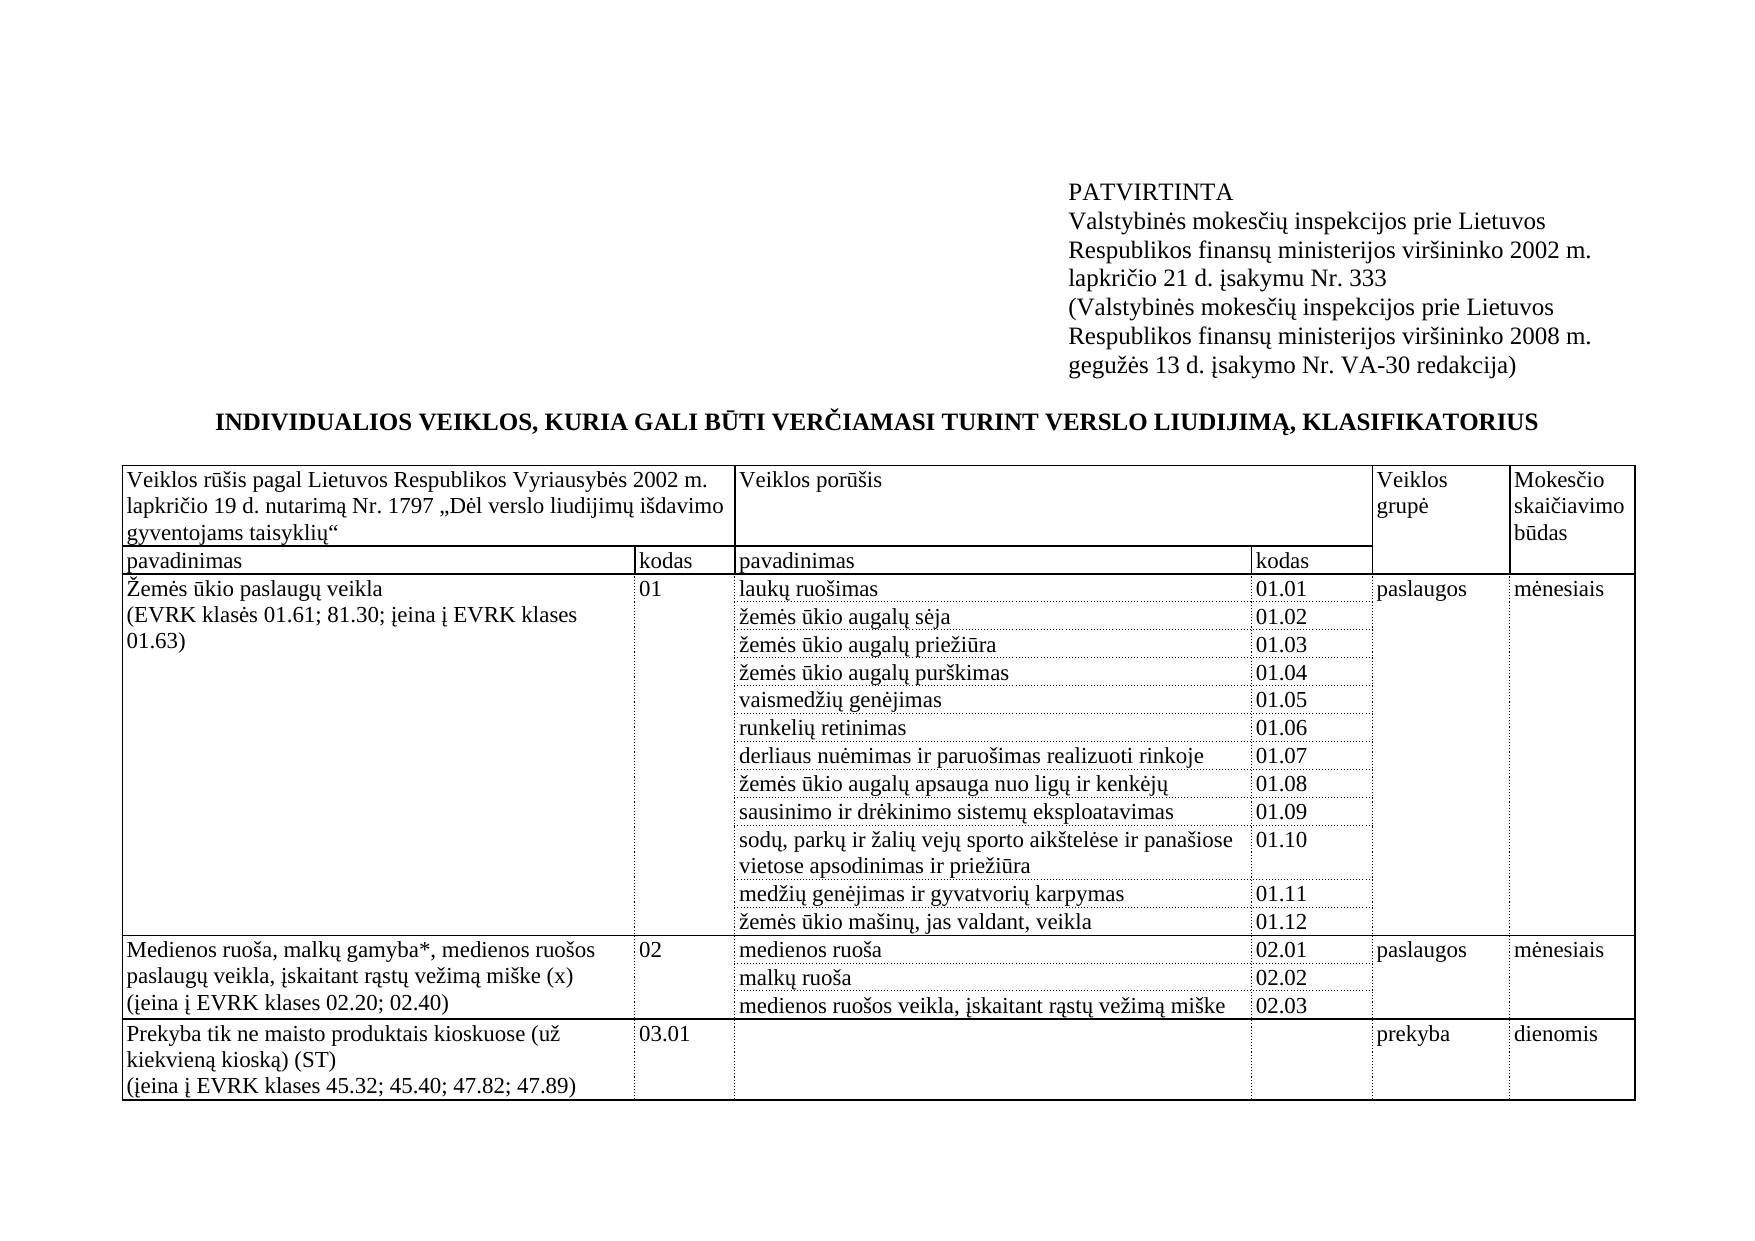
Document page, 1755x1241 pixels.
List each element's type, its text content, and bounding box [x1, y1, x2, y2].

table_cell paslaugos [1372, 575, 1510, 934]
table_cell derliaus nuėmimas ir paruošimas realizuoti rinkoje [735, 741, 1251, 769]
table_cell 01.10 [1251, 825, 1372, 879]
table_cell žemės ūkio augalų purškimas [735, 657, 1251, 685]
table_cell mėnesiais [1510, 575, 1634, 934]
table_cell 02.03 [1251, 990, 1372, 1018]
table_header Veiklos rūšis pagal Lietuvos Respublikos Vyriausybės 2002 m. lapkričio 19 d. nutarimą Nr. 1797 „Dėl verslo liudijimų išdavimo gyventojams taisyklių“ [123, 466, 734, 545]
table_cell pavadinimas [736, 547, 1251, 573]
table_cell 01.06 [1251, 713, 1372, 741]
table_cell 02.01 [1251, 936, 1372, 962]
table_cell žemės ūkio augalų priežiūra [735, 629, 1251, 657]
table_cell sausinimo ir drėkinimo sistemų eksploatavimas [735, 797, 1251, 824]
table_cell vaismedžių genėjimas [735, 685, 1251, 713]
table_cell žemės ūkio augalų apsauga nuo ligų ir kenkėjų [735, 769, 1251, 797]
table_cell medžių genėjimas ir gyvatvorių karpymas [735, 879, 1251, 907]
table_cell kodas [636, 547, 734, 573]
table_cell 02.02 [1251, 963, 1372, 990]
table_cell medienos ruoša [735, 936, 1251, 962]
table_cell runkelių retinimas [735, 713, 1251, 741]
table_cell 01.04 [1251, 657, 1372, 685]
table_cell malkų ruoša [735, 963, 1251, 990]
table_cell 01.07 [1251, 741, 1372, 769]
table_cell 01.12 [1251, 907, 1372, 934]
table_cell paslaugos [1372, 936, 1510, 1018]
table_cell [735, 1020, 1251, 1099]
table_cell 01.09 [1251, 797, 1372, 824]
table_cell 01.05 [1251, 685, 1372, 713]
table_cell 01.11 [1251, 879, 1372, 907]
table_cell sodų, parkų ir žalių vejų sporto aikštelėse ir panašiose vietose apsodinimas ir priežiūra [735, 825, 1251, 879]
table_cell Žemės ūkio paslaugų veikla (EVRK klasės 01.61; 81.30; įeina į EVRK klases 01.63) [123, 575, 635, 934]
table_cell mėnesiais [1510, 936, 1634, 1018]
table_cell 03.01 [635, 1020, 735, 1099]
table_cell Prekyba tik ne maisto produktais kioskuose (už kiekvieną kioską) (ST) (įeina į EVRK klases 45.32; 45.40; 47.82; 47.89) [123, 1020, 635, 1099]
table_cell dienomis [1510, 1020, 1634, 1099]
table_cell laukų ruošimas [735, 575, 1251, 601]
table_cell žemės ūkio mašinų, jas valdant, veikla [735, 907, 1251, 934]
table_cell 01 [635, 575, 735, 934]
table_cell pavadinimas [123, 547, 634, 573]
table_cell 01.08 [1251, 769, 1372, 797]
table_cell žemės ūkio augalų sėja [735, 601, 1251, 629]
text Valstybinės mokesčių inspekcijos prie Lietuvos Respublikos finansų ministerijos viršininko 2002 m. lapkričio 21 d. įsakymu Nr. 333 [1068, 206, 1636, 292]
table_cell Medienos ruoša, malkų gamyba*, medienos ruošos paslaugų veikla, įskaitant rąstų vežimą miške (x) (įeina į EVRK klases 02.20; 02.40) [123, 936, 635, 1018]
table_cell kodas [1252, 547, 1372, 573]
table_cell [1251, 1020, 1372, 1099]
table_header Veiklos grupė [1373, 466, 1509, 573]
table_header Veiklos porūšis [736, 466, 1372, 545]
table_cell 02 [635, 936, 735, 1018]
table_cell 01.02 [1251, 601, 1372, 629]
table_cell medienos ruošos veikla, įskaitant rąstų vežimą miške [735, 990, 1251, 1018]
table_cell prekyba [1372, 1020, 1510, 1099]
table_cell 01.03 [1251, 629, 1372, 657]
table_cell 01.01 [1251, 575, 1372, 601]
text PATVIRTINTA [1068, 177, 1636, 206]
table_header Mokesčio skaičiavimo būdas [1511, 466, 1634, 573]
text INDIVIDUALIOS VEIKLOS, KURIA GALI BŪTI VERČIAMASI TURINT VERSLO LIUDIJIMĄ, KLASIFIKATORIUS [118, 407, 1636, 436]
text (Valstybinės mokesčių inspekcijos prie Lietuvos Respublikos finansų ministerijos viršininko 2008 m. gegužės 13 d. įsakymo Nr. VA-30 redakcija) [1068, 292, 1636, 378]
